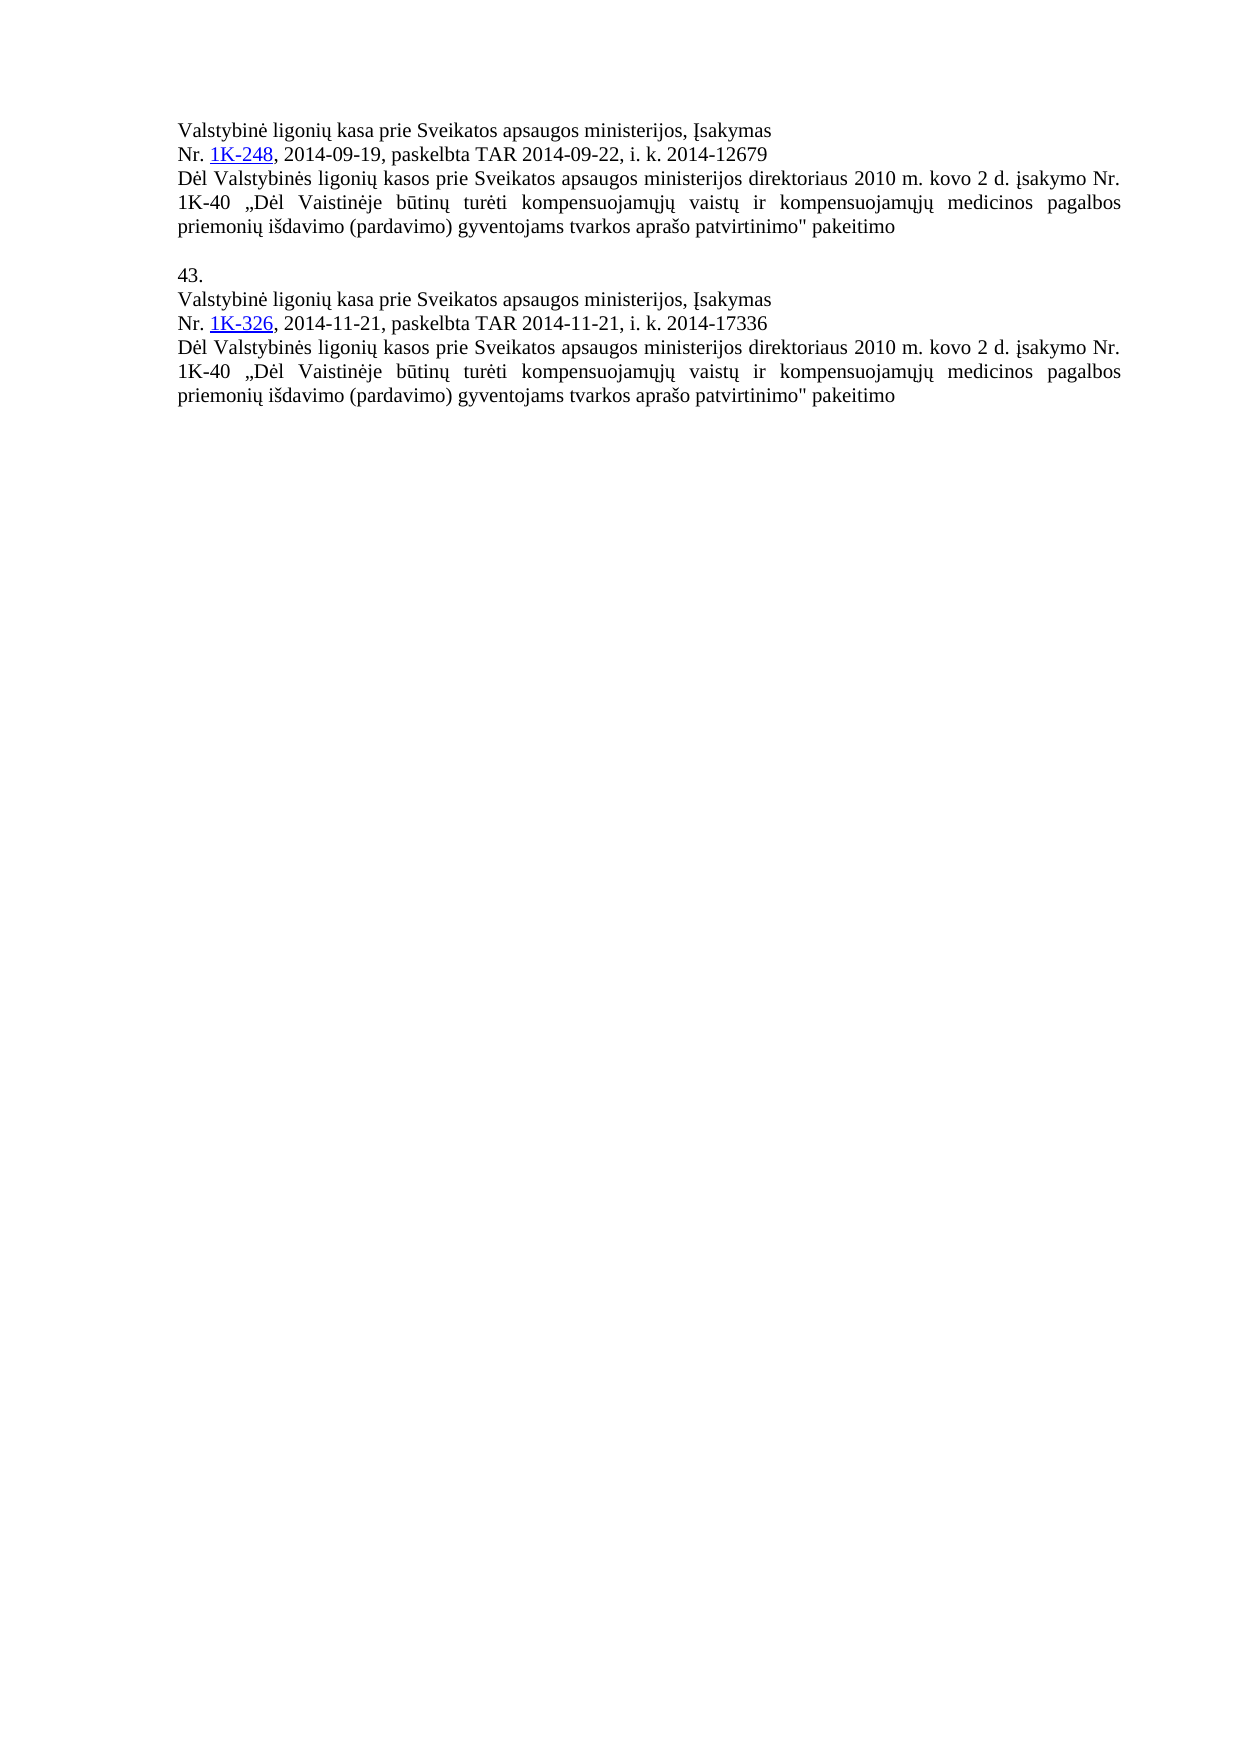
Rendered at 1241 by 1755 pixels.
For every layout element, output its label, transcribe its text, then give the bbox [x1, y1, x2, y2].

text Nr. 1K-248, 2014-09-19, paskelbta TAR 2014-09-22, i. k. 2014-12679 [177, 142, 1122, 166]
text Nr. 1K-326, 2014-11-21, paskelbta TAR 2014-11-21, i. k. 2014-17336 [177, 311, 1122, 335]
text Valstybinė ligonių kasa prie Sveikatos apsaugos ministerijos, Įsakymas [177, 287, 1122, 311]
text Dėl Valstybinės ligonių kasos prie Sveikatos apsaugos ministerijos direktoriaus 2010 m. kovo 2 d. įsakymo Nr. 1K-40 „Dėl Vaistinėje būtinų turėti kompensuojamųjų vaistų ir kompensuojamųjų medicinos pagalbos priemonių išdavimo (pardavimo) gyventojams tvarkos aprašo patvirtinimo" pakeitimo [177, 166, 1122, 238]
text 43. [177, 262, 1122, 287]
text Dėl Valstybinės ligonių kasos prie Sveikatos apsaugos ministerijos direktoriaus 2010 m. kovo 2 d. įsakymo Nr. 1K-40 „Dėl Vaistinėje būtinų turėti kompensuojamųjų vaistų ir kompensuojamųjų medicinos pagalbos priemonių išdavimo (pardavimo) gyventojams tvarkos aprašo patvirtinimo" pakeitimo [177, 335, 1122, 407]
text Valstybinė ligonių kasa prie Sveikatos apsaugos ministerijos, Įsakymas [177, 118, 1122, 142]
